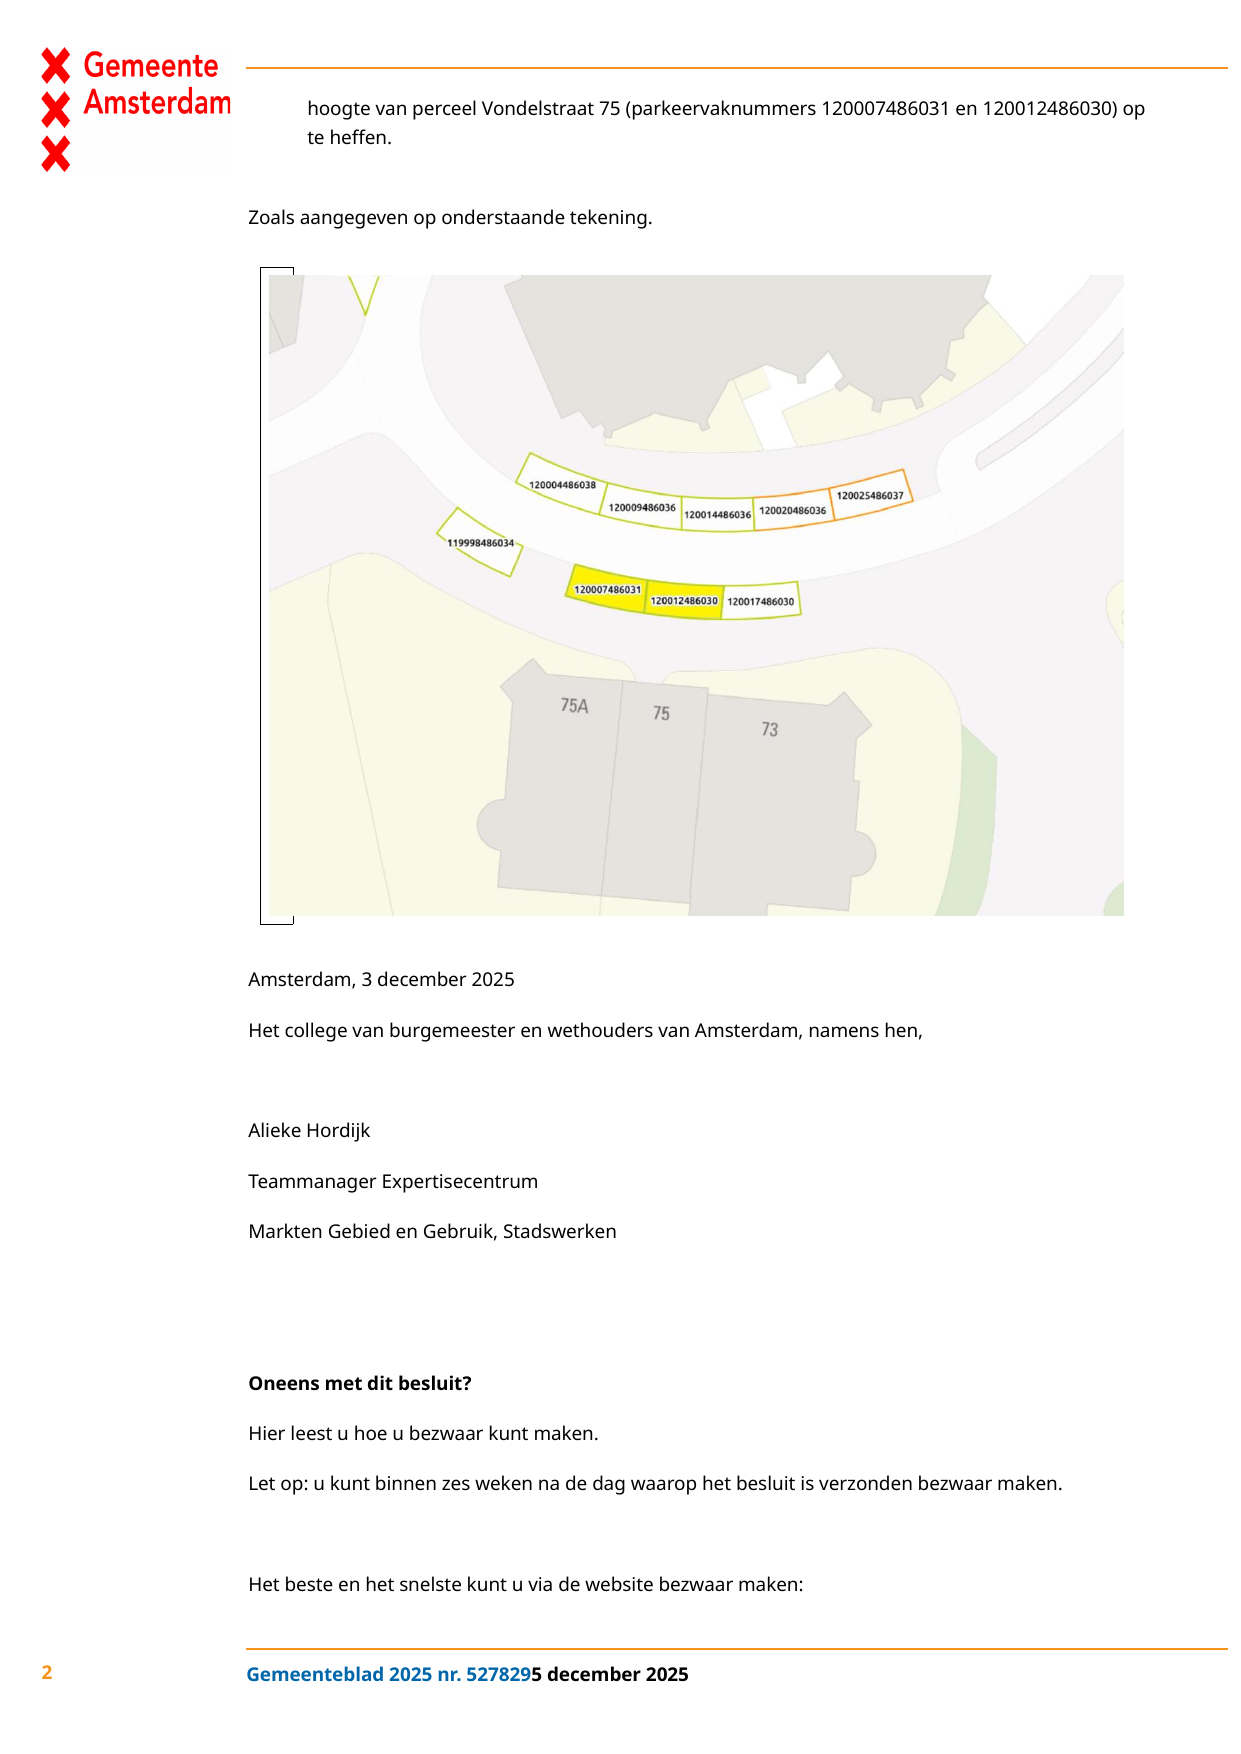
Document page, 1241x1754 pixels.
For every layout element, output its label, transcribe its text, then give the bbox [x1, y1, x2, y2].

text Let op: u kunt binnen zes weken na de dag waarop het besluit is verzonden bezwaar maken. [248, 1471, 1152, 1496]
text Teammanager Expertisecentrum [248, 1168, 1152, 1194]
text Markten Gebied en Gebruik, Stadswerken [248, 1218, 1152, 1244]
text Alieke Hordijk [248, 1118, 1152, 1143]
text Oneens met dit besluit? [248, 1370, 1152, 1395]
list hoogte van perceel Vondelstraat 75 (parkeervaknummers 120007486031 en 120012486030) op te heffen. [248, 95, 1152, 150]
text Amsterdam, 3 december 2025 [248, 966, 1152, 992]
picture [268, 275, 1124, 916]
text Het beste en het snelste kunt u via de website bezwaar maken: [248, 1571, 1152, 1597]
picture [41, 47, 231, 172]
text Zoals aangegeven op onderstaande tekening. [248, 204, 1152, 230]
text Het college van burgemeester en wethouders van Amsterdam, namens hen, [248, 1017, 1152, 1042]
text Hier leest u hoe u bezwaar kunt maken. [248, 1420, 1152, 1446]
